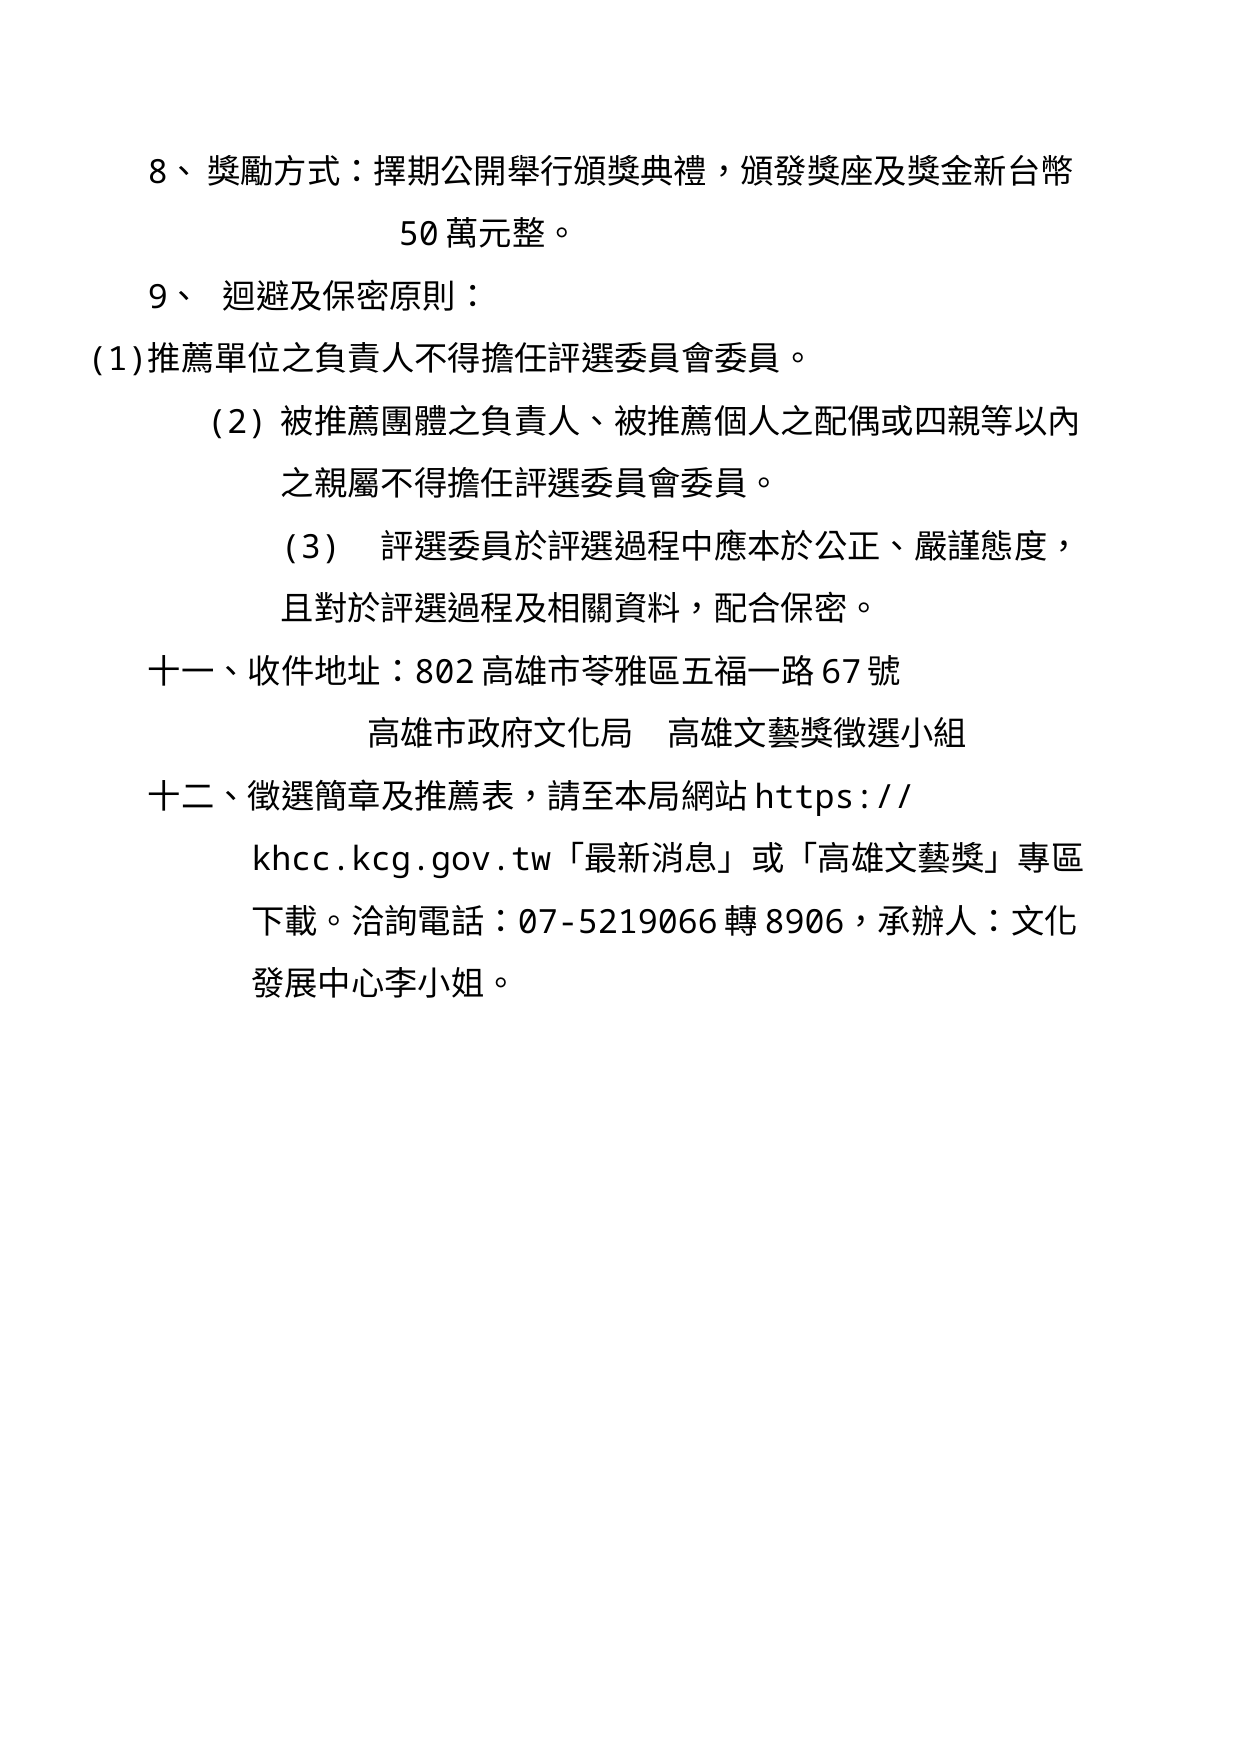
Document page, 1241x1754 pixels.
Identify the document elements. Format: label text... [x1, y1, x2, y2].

list 推薦單位之負責人不得擔任評選委員會委員。 [87, 314, 1107, 377]
text 十一、收件地址：802高雄市苓雅區五福一路67號 [148, 627, 1107, 689]
list 獎勵方式：擇期公開舉行頒獎典禮，頒發獎座及獎金新台幣50萬元整。 [148, 127, 1107, 252]
list 被推薦團體之負責人、被推薦個人之配偶或四親等以內之親屬不得擔任評選委員會委員。 [207, 377, 1107, 502]
list 評選委員於評選過程中應本於公正、嚴謹態度，且對於評選過程及相關資料，配合保密。 [281, 502, 1107, 627]
text 高雄市政府文化局 高雄文藝獎徵選小組 [148, 689, 1107, 752]
list 迴避及保密原則： [148, 252, 1107, 314]
text 十二、徵選簡章及推薦表，請至本局網站https://khcc.kcg.gov.tw「最新消息」或「高雄文藝獎」專區下載。洽詢電話：07-5219066轉8906，承辦人：文化發展中心李小姐。 [148, 752, 1107, 1002]
